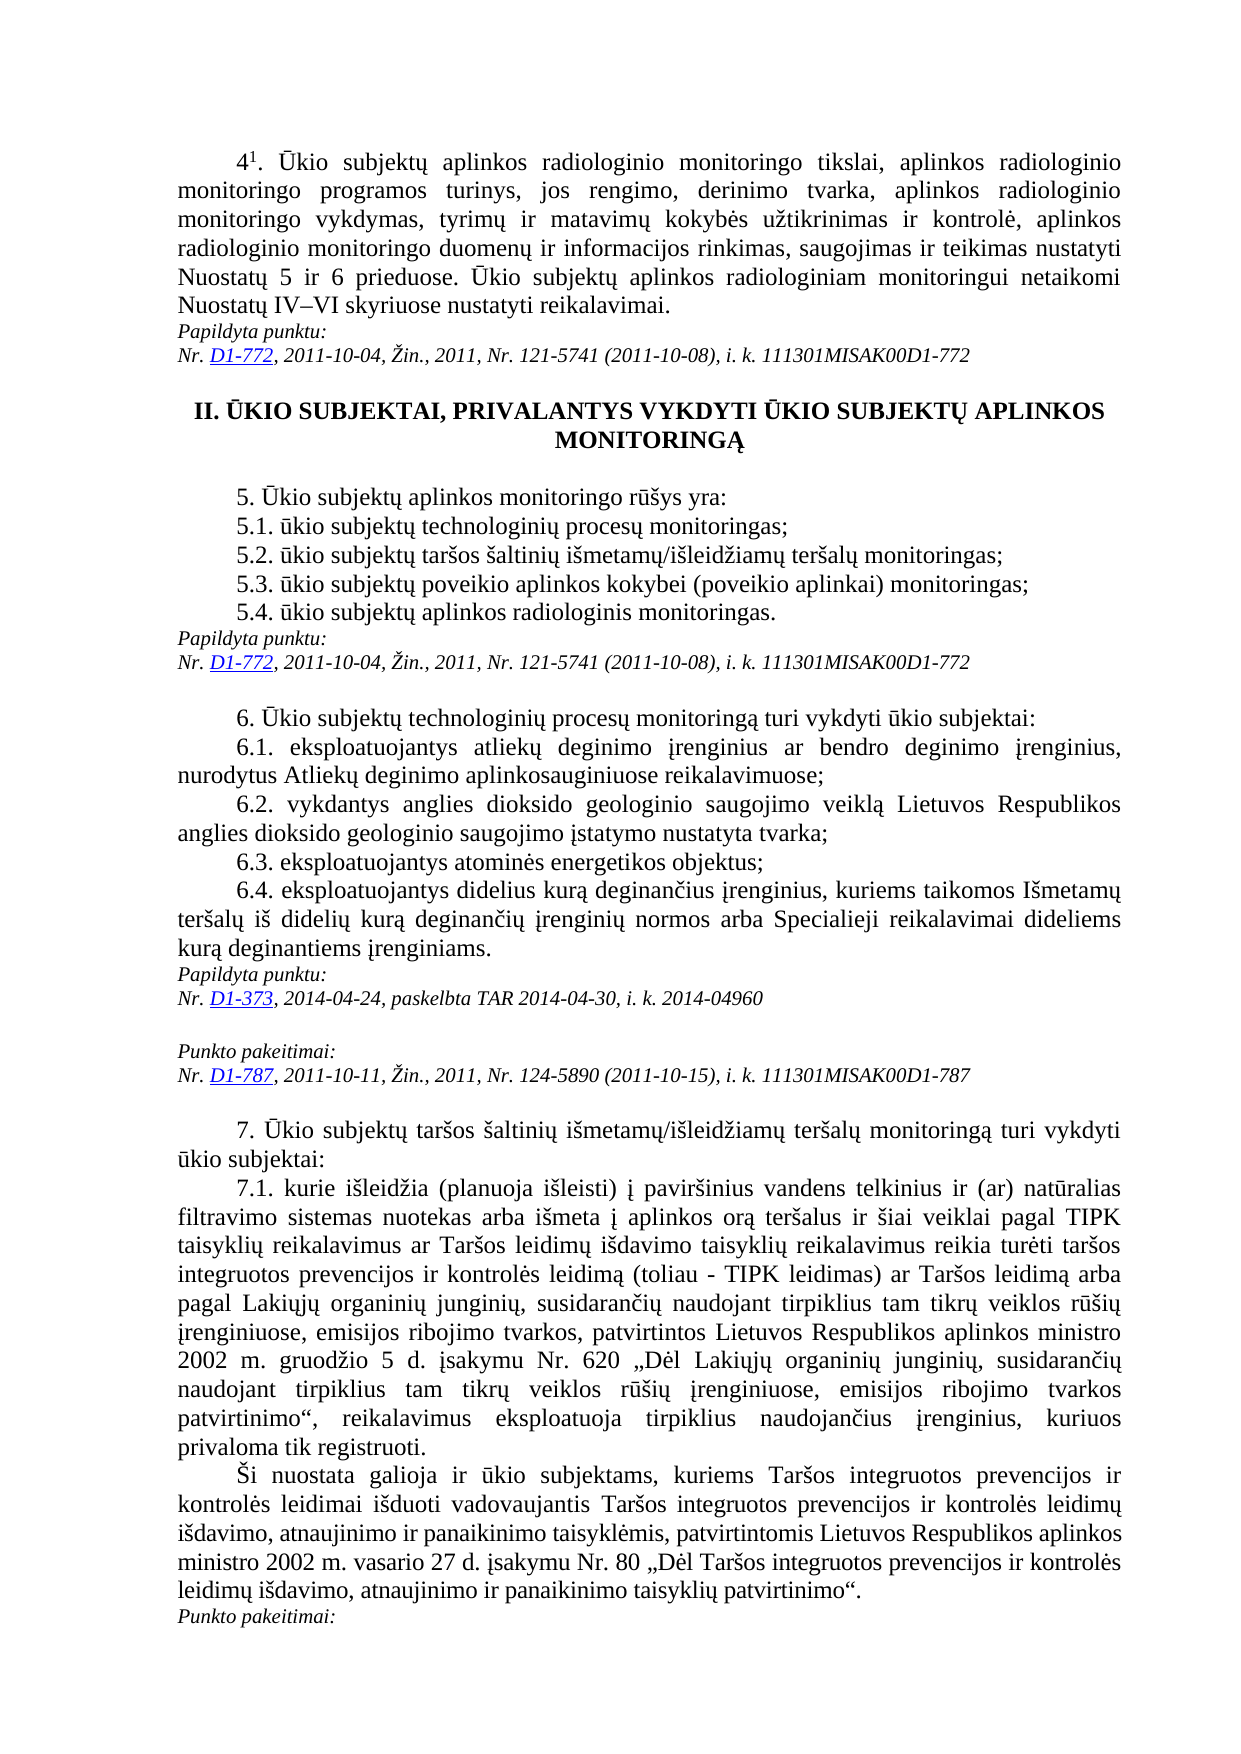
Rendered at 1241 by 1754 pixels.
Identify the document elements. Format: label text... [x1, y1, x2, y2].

text 6.3. eksploatuojantys atominės energetikos objektus; [177, 847, 1122, 876]
text Nr. D1-772, 2011-10-04, Žin., 2011, Nr. 121-5741 (2011-10-08), i. k. 111301MISAK00D1-772 [177, 343, 1122, 367]
text 5.1. ūkio subjektų technologinių procesų monitoringas; [177, 511, 1122, 540]
text Nr. D1-787, 2011-10-11, Žin., 2011, Nr. 124-5890 (2011-10-15), i. k. 111301MISAK00D1-787 [177, 1063, 1122, 1087]
text 7.1. kurie išleidžia (planuoja išleisti) į paviršinius vandens telkinius ir (ar) natūralias filtravimo sistemas nuotekas arba išmeta į aplinkos orą teršalus ir šiai veiklai pagal TIPK taisyklių reikalavimus ar Taršos leidimų išdavimo taisyklių reikalavimus reikia turėti taršos integruotos prevencijos ir kontrolės leidimą (toliau - TIPK leidimas) ar Taršos leidimą arba pagal Lakiųjų organinių junginių, susidarančių naudojant tirpiklius tam tikrų veiklos rūšių įrenginiuose, emisijos ribojimo tvarkos, patvirtintos Lietuvos Respublikos aplinkos ministro 2002 m. gruodžio 5 d. įsakymu Nr. 620 „Dėl Lakiųjų organinių junginių, susidarančių naudojant tirpiklius tam tikrų veiklos rūšių įrenginiuose, emisijos ribojimo tvarkos patvirtinimo“, reikalavimus eksploatuoja tirpiklius naudojančius įrenginius, kuriuos privaloma tik registruoti. [177, 1173, 1122, 1461]
text Papildyta punktu: [177, 319, 1122, 343]
text 5.3. ūkio subjektų poveikio aplinkos kokybei (poveikio aplinkai) monitoringas; [177, 569, 1122, 597]
text II. ŪKIO SUBJEKTAI, PRIVALANTYS VYKDYTI ŪKIO SUBJEKTŲ APLINKOS MONITORINGĄ [177, 396, 1122, 454]
text 5. Ūkio subjektų aplinkos monitoringo rūšys yra: [177, 482, 1122, 511]
text 6. Ūkio subjektų technologinių procesų monitoringą turi vykdyti ūkio subjektai: [177, 703, 1122, 732]
text Punkto pakeitimai: [177, 1604, 1122, 1628]
text Nr. D1-772, 2011-10-04, Žin., 2011, Nr. 121-5741 (2011-10-08), i. k. 111301MISAK00D1-772 [177, 650, 1122, 674]
text 41. Ūkio subjektų aplinkos radiologinio monitoringo tikslai, aplinkos radiologinio monitoringo programos turinys, jos rengimo, derinimo tvarka, aplinkos radiologinio monitoringo vykdymas, tyrimų ir matavimų kokybės užtikrinimas ir kontrolė, aplinkos radiologinio monitoringo duomenų ir informacijos rinkimas, saugojimas ir teikimas nustatyti Nuostatų 5 ir 6 prieduose. Ūkio subjektų aplinkos radiologiniam monitoringui netaikomi Nuostatų IV–VI skyriuose nustatyti reikalavimai. [177, 147, 1122, 319]
text Nr. D1-373, 2014-04-24, paskelbta TAR 2014-04-30, i. k. 2014-04960 [177, 986, 1122, 1010]
text 7. Ūkio subjektų taršos šaltinių išmetamų/išleidžiamų teršalų monitoringą turi vykdyti ūkio subjektai: [177, 1116, 1122, 1173]
text Papildyta punktu: [177, 626, 1122, 650]
text Ši nuostata galioja ir ūkio subjektams, kuriems Taršos integruotos prevencijos ir kontrolės leidimai išduoti vadovaujantis Taršos integruotos prevencijos ir kontrolės leidimų išdavimo, atnaujinimo ir panaikinimo taisyklėmis, patvirtintomis Lietuvos Respublikos aplinkos ministro 2002 m. vasario 27 d. įsakymu Nr. 80 „Dėl Taršos integruotos prevencijos ir kontrolės leidimų išdavimo, atnaujinimo ir panaikinimo taisyklių patvirtinimo“. [177, 1461, 1122, 1604]
text 5.2. ūkio subjektų taršos šaltinių išmetamų/išleidžiamų teršalų monitoringas; [177, 540, 1122, 569]
text 6.4. eksploatuojantys didelius kurą deginančius įrenginius, kuriems taikomos Išmetamų teršalų iš didelių kurą deginančių įrenginių normos arba Specialieji reikalavimai dideliems kurą deginantiems įrenginiams. [177, 876, 1122, 962]
text Papildyta punktu: [177, 962, 1122, 986]
text Punkto pakeitimai: [177, 1039, 1122, 1063]
text 6.1. eksploatuojantys atliekų deginimo įrenginius ar bendro deginimo įrenginius, nurodytus Atliekų deginimo aplinkosauginiuose reikalavimuose; [177, 732, 1122, 789]
text 5.4. ūkio subjektų aplinkos radiologinis monitoringas. [177, 597, 1122, 626]
text 6.2. vykdantys anglies dioksido geologinio saugojimo veiklą Lietuvos Respublikos anglies dioksido geologinio saugojimo įstatymo nustatyta tvarka; [177, 789, 1122, 847]
